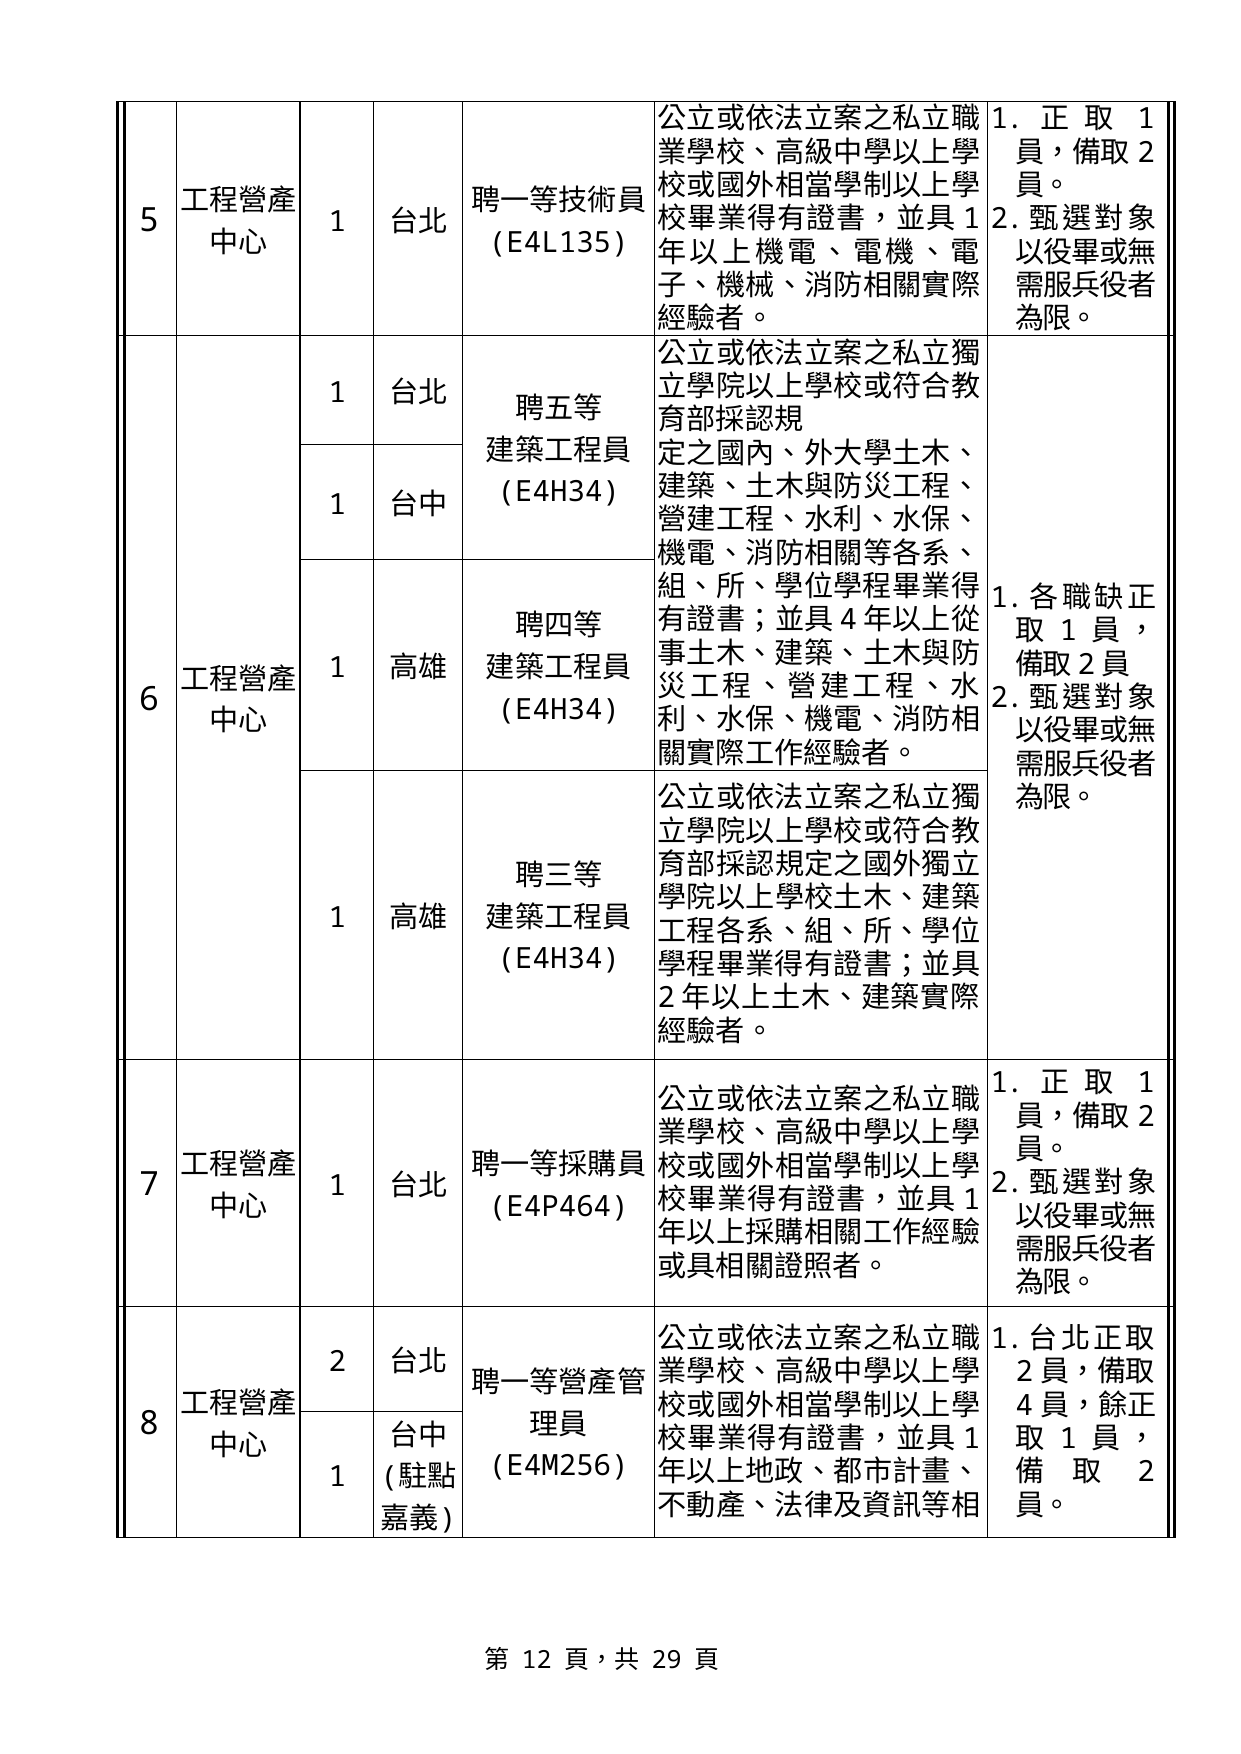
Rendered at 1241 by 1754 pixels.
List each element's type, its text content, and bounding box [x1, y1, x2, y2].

table_cell 1 [301, 771, 373, 1058]
table_cell 1 [301, 445, 373, 559]
table_cell 聘三等 建築工程員 (E4H34) [463, 771, 654, 1058]
table_cell 1.正取1員，備取2員。 2.甄選對象以役畢或無需服兵役者為限。 [988, 102, 1167, 335]
table_cell 5 [126, 102, 176, 335]
table_cell 台中 [374, 445, 462, 559]
table_cell 高雄 [374, 771, 462, 1058]
table_cell 1 [301, 102, 373, 335]
table_cell 工程營產中心 [177, 1060, 299, 1306]
table_cell 1 [301, 1412, 373, 1537]
table_cell 1.正取1員，備取2員。 2.甄選對象以役畢或無需服兵役者為限。 [988, 1060, 1167, 1306]
table_cell 聘一等採購員(E4P464) [463, 1060, 654, 1306]
table_cell 聘一等營產管理員(E4M256) [463, 1307, 654, 1537]
table_cell 公立或依法立案之私立職業學校、高級中學以上學校或國外相當學制以上學校畢業得有證書，並具1年以上地政、都市計畫、不動產、法律及資訊等相 [655, 1307, 987, 1537]
table_cell 台北 [374, 102, 462, 335]
table_cell 台北 [374, 336, 462, 443]
table_cell 工程營產中心 [177, 336, 299, 1058]
table_cell 1 [301, 560, 373, 770]
table_cell 台北 [374, 1307, 462, 1411]
table_cell 公立或依法立案之私立獨立學院以上學校或符合教育部採認規 定之國內、外大學土木、建築、土木與防災工程、營建工程、水利、水保、機電、消防相關等各系、組、所、學位學程畢業得有證書；並具4年以上從事土木、建築、土木與防災工程、營建工程、水利、水保、機電、消防相關實際工作經驗者。 [655, 336, 987, 770]
table_cell 工程營產中心 [177, 102, 299, 335]
table_cell 台北 [374, 1060, 462, 1306]
table_cell 1.各職缺正取1員，備取2員 2.甄選對象以役畢或無需服兵役者為限。 [988, 336, 1167, 1058]
table_cell 公立或依法立案之私立獨立學院以上學校或符合教育部採認規定之國外獨立學院以上學校土木、建築工程各系、組、所、學位學程畢業得有證書；並具2年以上土木、建築實際經驗者。 [655, 771, 987, 1058]
table_cell 2 [301, 1307, 373, 1411]
table_cell 1.台北正取2員，備取4員，餘正取1員，備取2員。 2.甄選對象以役畢或無需服兵役者為限。 [988, 1307, 1167, 1537]
table_cell 公立或依法立案之私立職業學校、高級中學以上學校或國外相當學制以上學校畢業得有證書，並具1年以上機電、電機、電子、機械、消防相關實際經驗者。 [655, 102, 987, 335]
table_cell 聘五等 建築工程員 (E4H34) [463, 336, 654, 559]
table_cell 聘一等技術員(E4L135) [463, 102, 654, 335]
table_cell 6 [126, 336, 176, 1058]
table_cell 1 [301, 336, 373, 443]
table_cell 台中 (駐點嘉義) [374, 1412, 462, 1537]
table_cell 8 [126, 1307, 176, 1537]
table_cell 7 [126, 1060, 176, 1306]
table_cell 高雄 [374, 560, 462, 770]
table_cell 1 [301, 1060, 373, 1306]
table_cell 工程營產中心 [177, 1307, 299, 1537]
table_cell 聘四等 建築工程員 (E4H34) [463, 560, 654, 770]
table_cell 公立或依法立案之私立職業學校、高級中學以上學校或國外相當學制以上學校畢業得有證書，並具1年以上採購相關工作經驗或具相關證照者。 [655, 1060, 987, 1306]
